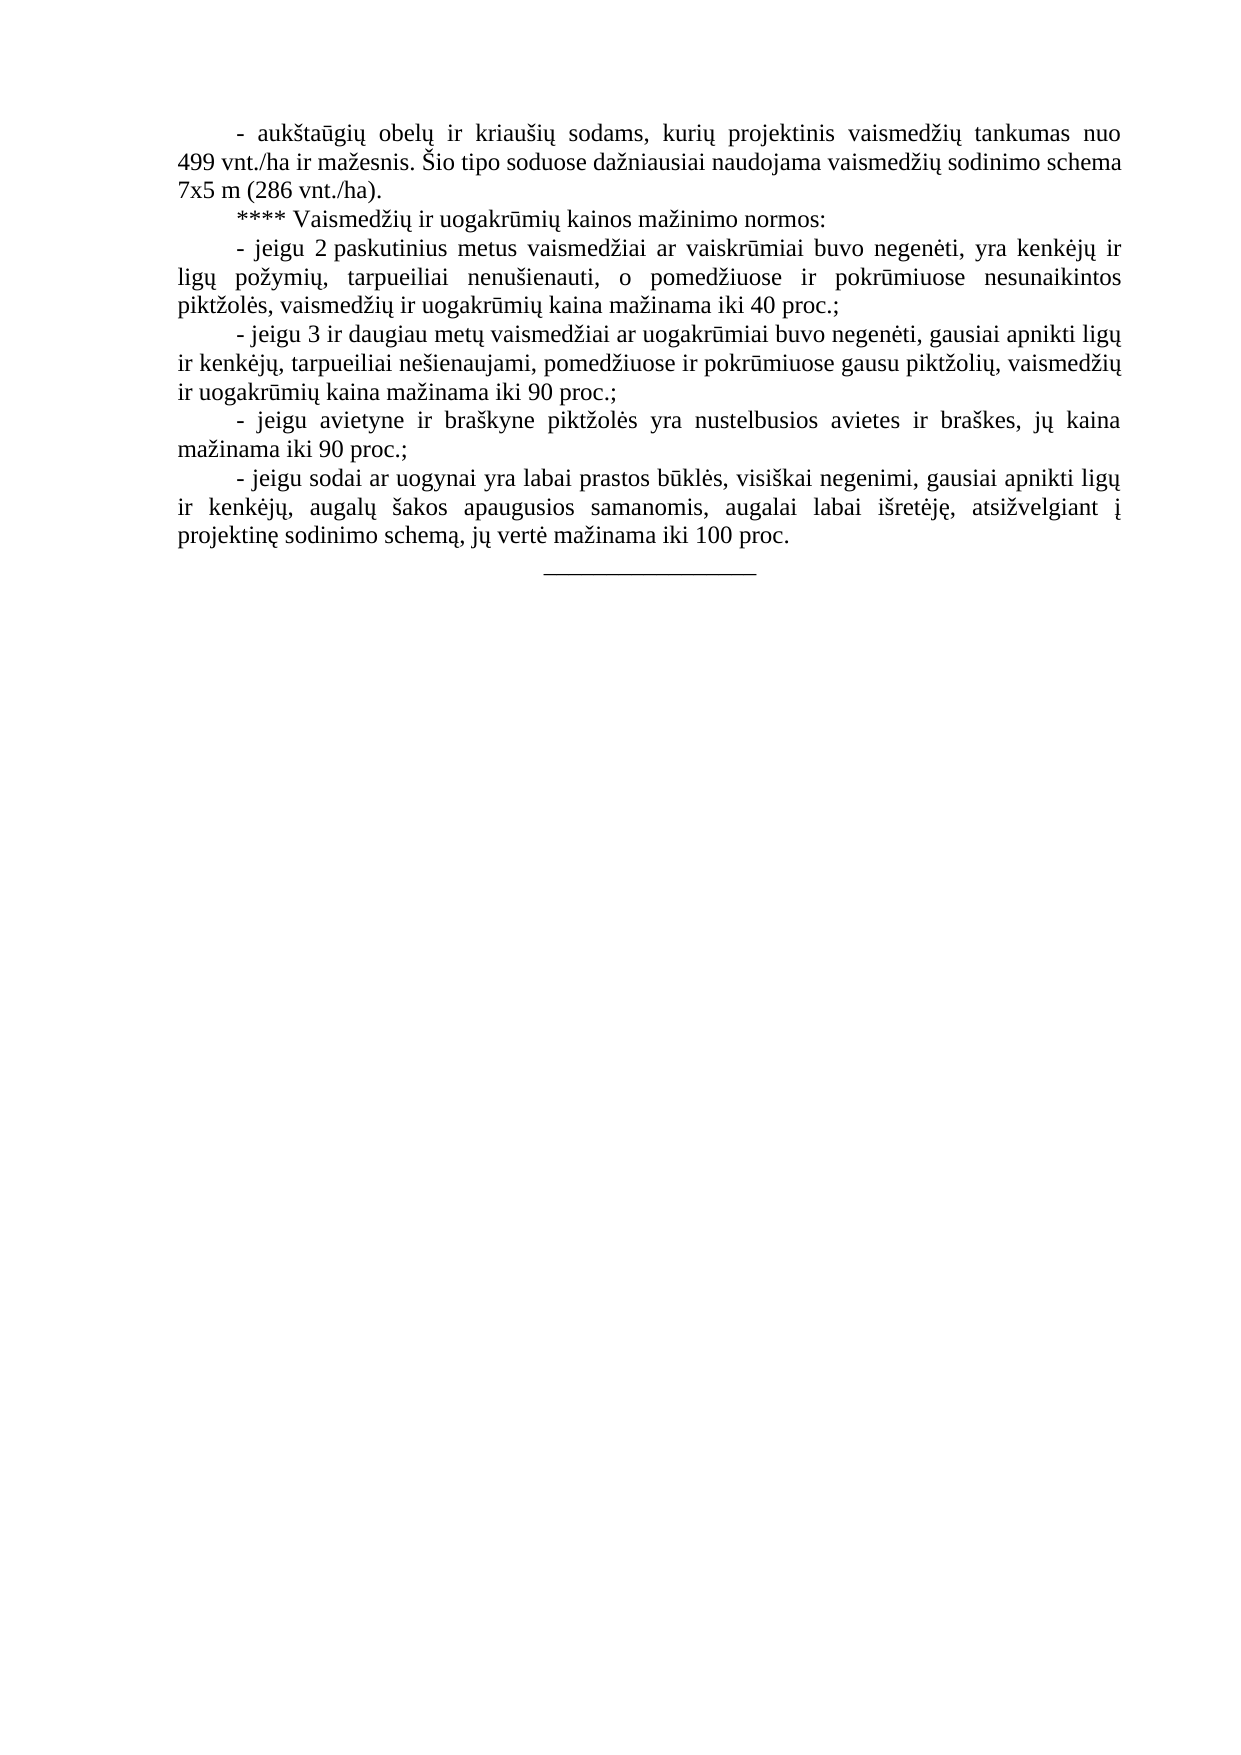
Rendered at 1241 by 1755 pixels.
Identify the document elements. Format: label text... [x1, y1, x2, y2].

text **** Vaismedžių ir uogakrūmių kainos mažinimo normos: [177, 204, 1122, 233]
text - jeigu avietyne ir braškyne piktžolės yra nustelbusios avietes ir braškes, jų kaina mažinama iki 90 proc.; [177, 406, 1122, 463]
text _________________ [177, 549, 1122, 578]
text - jeigu 2 paskutinius metus vaismedžiai ar vaiskrūmiai buvo negenėti, yra kenkėjų ir ligų požymių, tarpueiliai nenušienauti, o pomedžiuose ir pokrūmiuose nesunaikintos piktžolės, vaismedžių ir uogakrūmių kaina mažinama iki 40 proc.; [177, 233, 1122, 319]
text - jeigu 3 ir daugiau metų vaismedžiai ar uogakrūmiai buvo negenėti, gausiai apnikti ligų ir kenkėjų, tarpueiliai nešienaujami, pomedžiuose ir pokrūmiuose gausu piktžolių, vaismedžių ir uogakrūmių kaina mažinama iki 90 proc.; [177, 319, 1122, 406]
text - aukštaūgių obelų ir kriaušių sodams, kurių projektinis vaismedžių tankumas nuo 499 vnt./ha ir mažesnis. Šio tipo soduose dažniausiai naudojama vaismedžių sodinimo schema 7x5 m (286 vnt./ha). [177, 118, 1122, 204]
text - jeigu sodai ar uogynai yra labai prastos būklės, visiškai negenimi, gausiai apnikti ligų ir kenkėjų, augalų šakos apaugusios samanomis, augalai labai išretėję, atsižvelgiant į projektinę sodinimo schemą, jų vertė mažinama iki 100 proc. [177, 463, 1122, 549]
